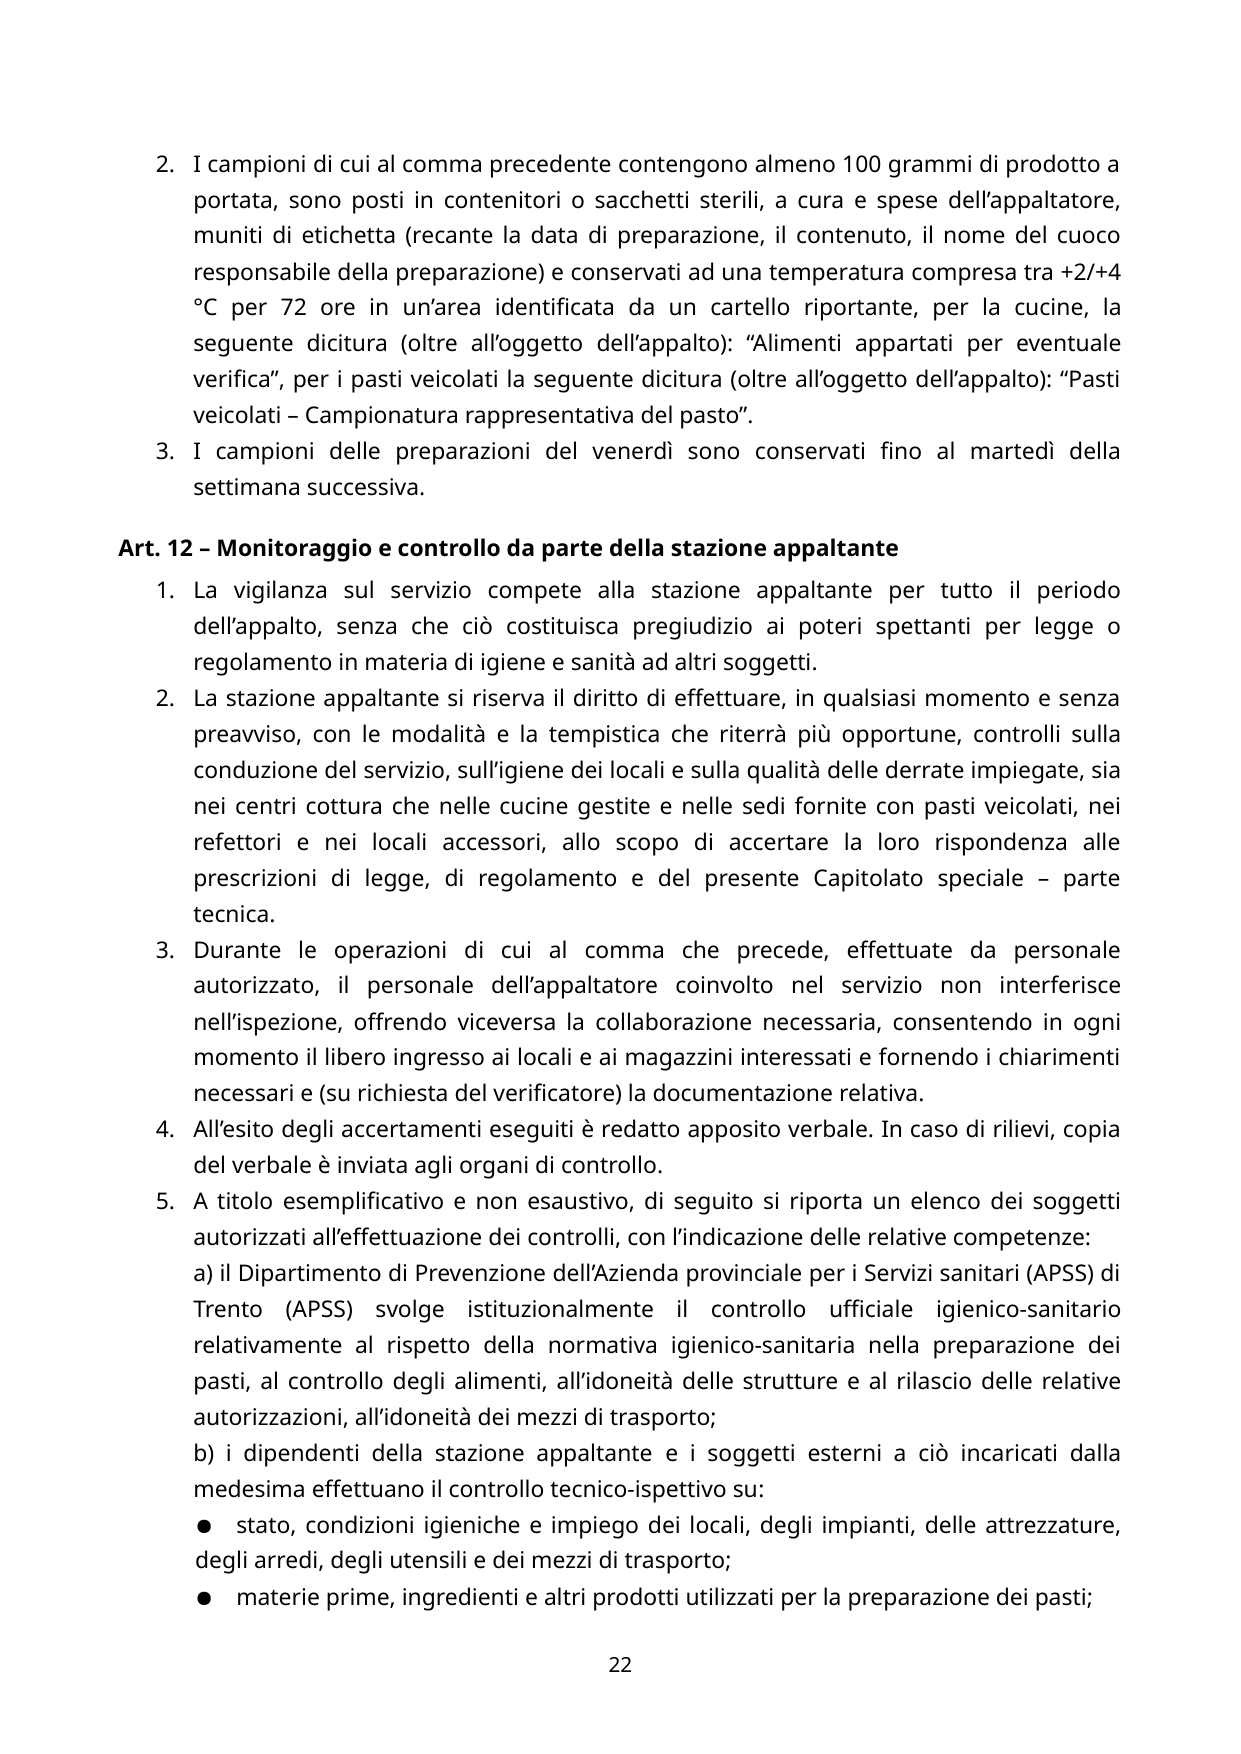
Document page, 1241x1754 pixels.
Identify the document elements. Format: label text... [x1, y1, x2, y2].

list La vigilanza sul servizio compete alla stazione appaltante per tutto il periodo dell’appalto, senza che ciò costituisca pregiudizio ai poteri spettanti per legge o regolamento in materia di igiene e sanità ad altri soggetti. [156, 574, 1122, 677]
list La stazione appaltante si riserva il diritto di effettuare, in qualsiasi momento e senza preavviso, con le modalità e la tempistica che riterrà più opportune, controlli sulla conduzione del servizio, sull’igiene dei locali e sulla qualità delle derrate impiegate, sia nei centri cottura che nelle cucine gestite e nelle sedi fornite con pasti veicolati, nei refettori e nei locali accessori, allo scopo di accertare la loro rispondenza alle prescrizioni di legge, di regolamento e del presente Capitolato speciale – parte tecnica. [156, 682, 1122, 929]
list Durante le operazioni di cui al comma che precede, effettuate da personale autorizzato, il personale dell’appaltatore coinvolto nel servizio non interferisce nell’ispezione, offrendo viceversa la collaborazione necessaria, consentendo in ogni momento il libero ingresso ai locali e ai magazzini interessati e fornendo i chiarimenti necessari e (su richiesta del verificatore) la documentazione relativa. [156, 933, 1122, 1108]
list b) i dipendenti della stazione appaltante e i soggetti esterni a ciò incaricati dalla medesima effettuano il controllo tecnico-ispettivo su: [156, 1437, 1122, 1504]
list stato, condizioni igieniche e impiego dei locali, degli impianti, delle attrezzature, degli arredi, degli utensili e dei mezzi di trasporto; [195, 1508, 1122, 1576]
list a) il Dipartimento di Prevenzione dell’Azienda provinciale per i Servizi sanitari (APSS) di Trento (APSS) svolge istituzionalmente il controllo ufficiale igienico-sanitario relativamente al rispetto della normativa igienico-sanitaria nella preparazione dei pasti, al controllo degli alimenti, all’idoneità delle strutture e al rilascio delle relative autorizzazioni, all’idoneità dei mezzi di trasporto; [156, 1257, 1122, 1432]
subtitle Art. 12 – Monitoraggio e controllo da parte della stazione appaltante [118, 532, 1122, 563]
list I campioni delle preparazioni del venerdì sono conservati fino al martedì della settimana successiva. [156, 435, 1122, 502]
list All’esito degli accertamenti eseguiti è redatto apposito verbale. In caso di rilievi, copia del verbale è inviata agli organi di controllo. [156, 1113, 1122, 1180]
list I campioni di cui al comma precedente contengono almeno 100 grammi di prodotto a portata, sono posti in contenitori o sacchetti sterili, a cura e spese dell’appaltatore, muniti di etichetta (recante la data di preparazione, il contenuto, il nome del cuoco responsabile della preparazione) e conservati ad una temperatura compresa tra +2/+4 °C per 72 ore in un’area identificata da un cartello riportante, per la cucine, la seguente dicitura (oltre all’oggetto dell’appalto): “Alimenti appartati per eventuale verifica”, per i pasti veicolati la seguente dicitura (oltre all’oggetto dell’appalto): “Pasti veicolati – Campionatura rappresentativa del pasto”. [156, 148, 1122, 430]
list materie prime, ingredienti e altri prodotti utilizzati per la preparazione dei pasti; [195, 1580, 1122, 1612]
list A titolo esemplificativo e non esaustivo, di seguito si riporta un elenco dei soggetti autorizzati all’effettuazione dei controlli, con l’indicazione delle relative competenze: [156, 1185, 1122, 1252]
